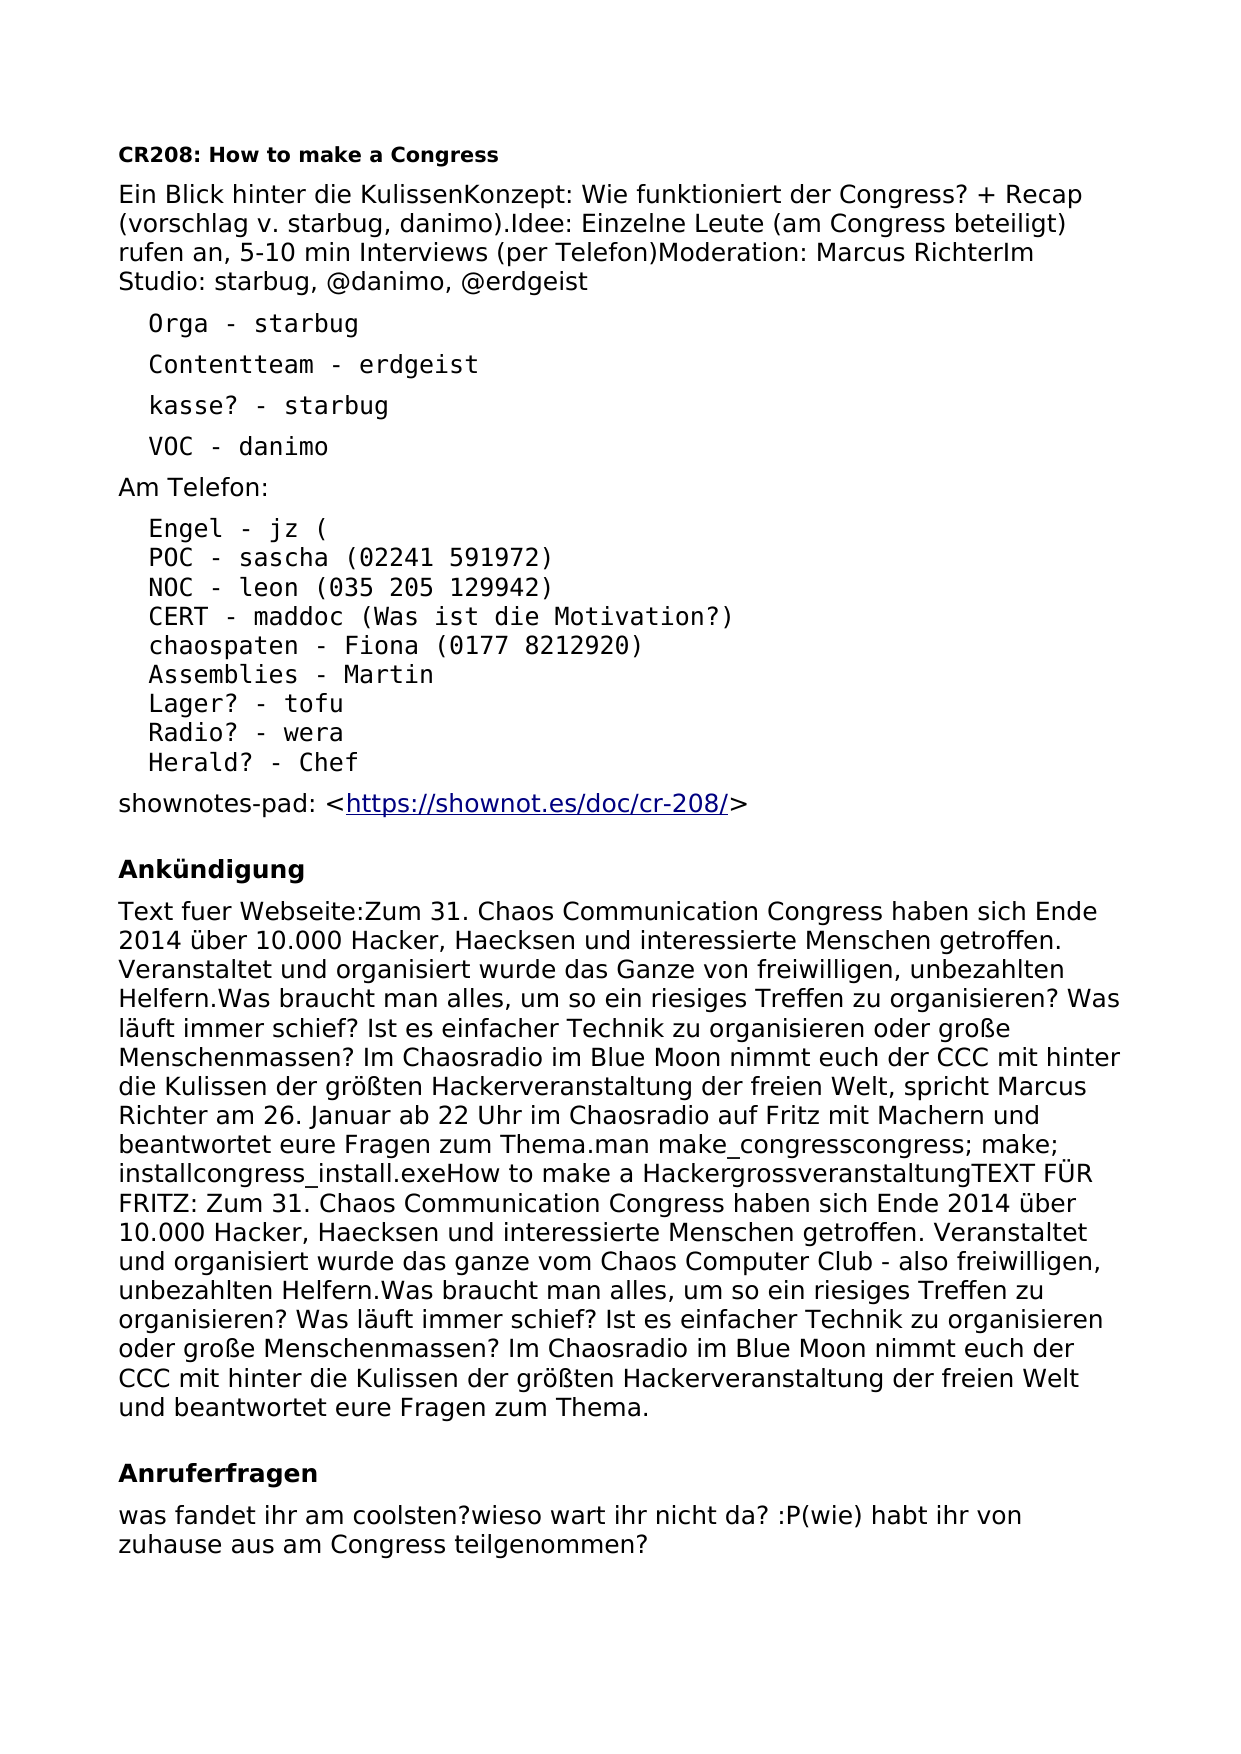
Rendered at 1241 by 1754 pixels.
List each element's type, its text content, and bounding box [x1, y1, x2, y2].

text kasse? - starbug [118, 391, 1122, 420]
text Contentteam - erdgeist [118, 350, 1122, 379]
subtitle Ankündigung [118, 855, 1122, 884]
text shownotes-pad: <https://shownot.es/doc/cr-208/> [118, 789, 1122, 818]
text Ein Blick hinter die KulissenKonzept: Wie funktioniert der Congress? + Recap (vorschlag v. starbug, danimo).Idee: Einzelne Leute (am Congress beteiligt) rufen an, 5-10 min Interviews (per Telefon)Moderation: Marcus RichterIm Studio: starbug, @danimo, @erdgeist [118, 180, 1122, 297]
text Am Telefon: [118, 473, 1122, 502]
text Text fuer Webseite:Zum 31. Chaos Communication Congress haben sich Ende 2014 über 10.000 Hacker, Haecksen und interessierte Menschen getroffen. Veranstaltet und organisiert wurde das Ganze von freiwilligen, unbezahlten Helfern.Was braucht man alles, um so ein riesiges Treffen zu organisieren? Was läuft immer schief? Ist es einfacher Technik zu organisieren oder große Menschenmassen? Im Chaosradio im Blue Moon nimmt euch der CCC mit hinter die Kulissen der größten Hackerveranstaltung der freien Welt, spricht Marcus Richter am 26. Januar ab 22 Uhr im Chaosradio auf Fritz mit Machern und beantwortet eure Fragen zum Thema.man make_congresscongress; make; installcongress_install.exeHow to make a HackergrossveranstaltungTEXT FÜR FRITZ: Zum 31. Chaos Communication Congress haben sich Ende 2014 über 10.000 Hacker, Haecksen und interessierte Menschen getroffen. Veranstaltet und organisiert wurde das ganze vom Chaos Computer Club - also freiwilligen, unbezahlten Helfern.Was braucht man alles, um so ein riesiges Treffen zu organisieren? Was läuft immer schief? Ist es einfacher Technik zu organisieren oder große Menschenmassen? Im Chaosradio im Blue Moon nimmt euch der CCC mit hinter die Kulissen der größten Hackerveranstaltung der freien Welt und beantwortet eure Fragen zum Thema. [118, 897, 1122, 1422]
subtitle CR208: How to make a Congress [118, 143, 1122, 167]
text was fandet ihr am coolsten?wieso wart ihr nicht da? :P(wie) habt ihr von zuhause aus am Congress teilgenommen? [118, 1501, 1122, 1559]
subtitle Anruferfragen [118, 1459, 1122, 1489]
text Engel - jz ( POC - sascha (02241 591972) NOC - leon (035 205 129942) CERT - maddoc (Was ist die Motivation?) chaospaten - Fiona (0177 8212920) Assemblies - Martin Lager? - tofu Radio? - wera Herald? - Chef [118, 514, 1122, 777]
text Orga - starbug [118, 309, 1122, 338]
text VOC - danimo [118, 432, 1122, 461]
